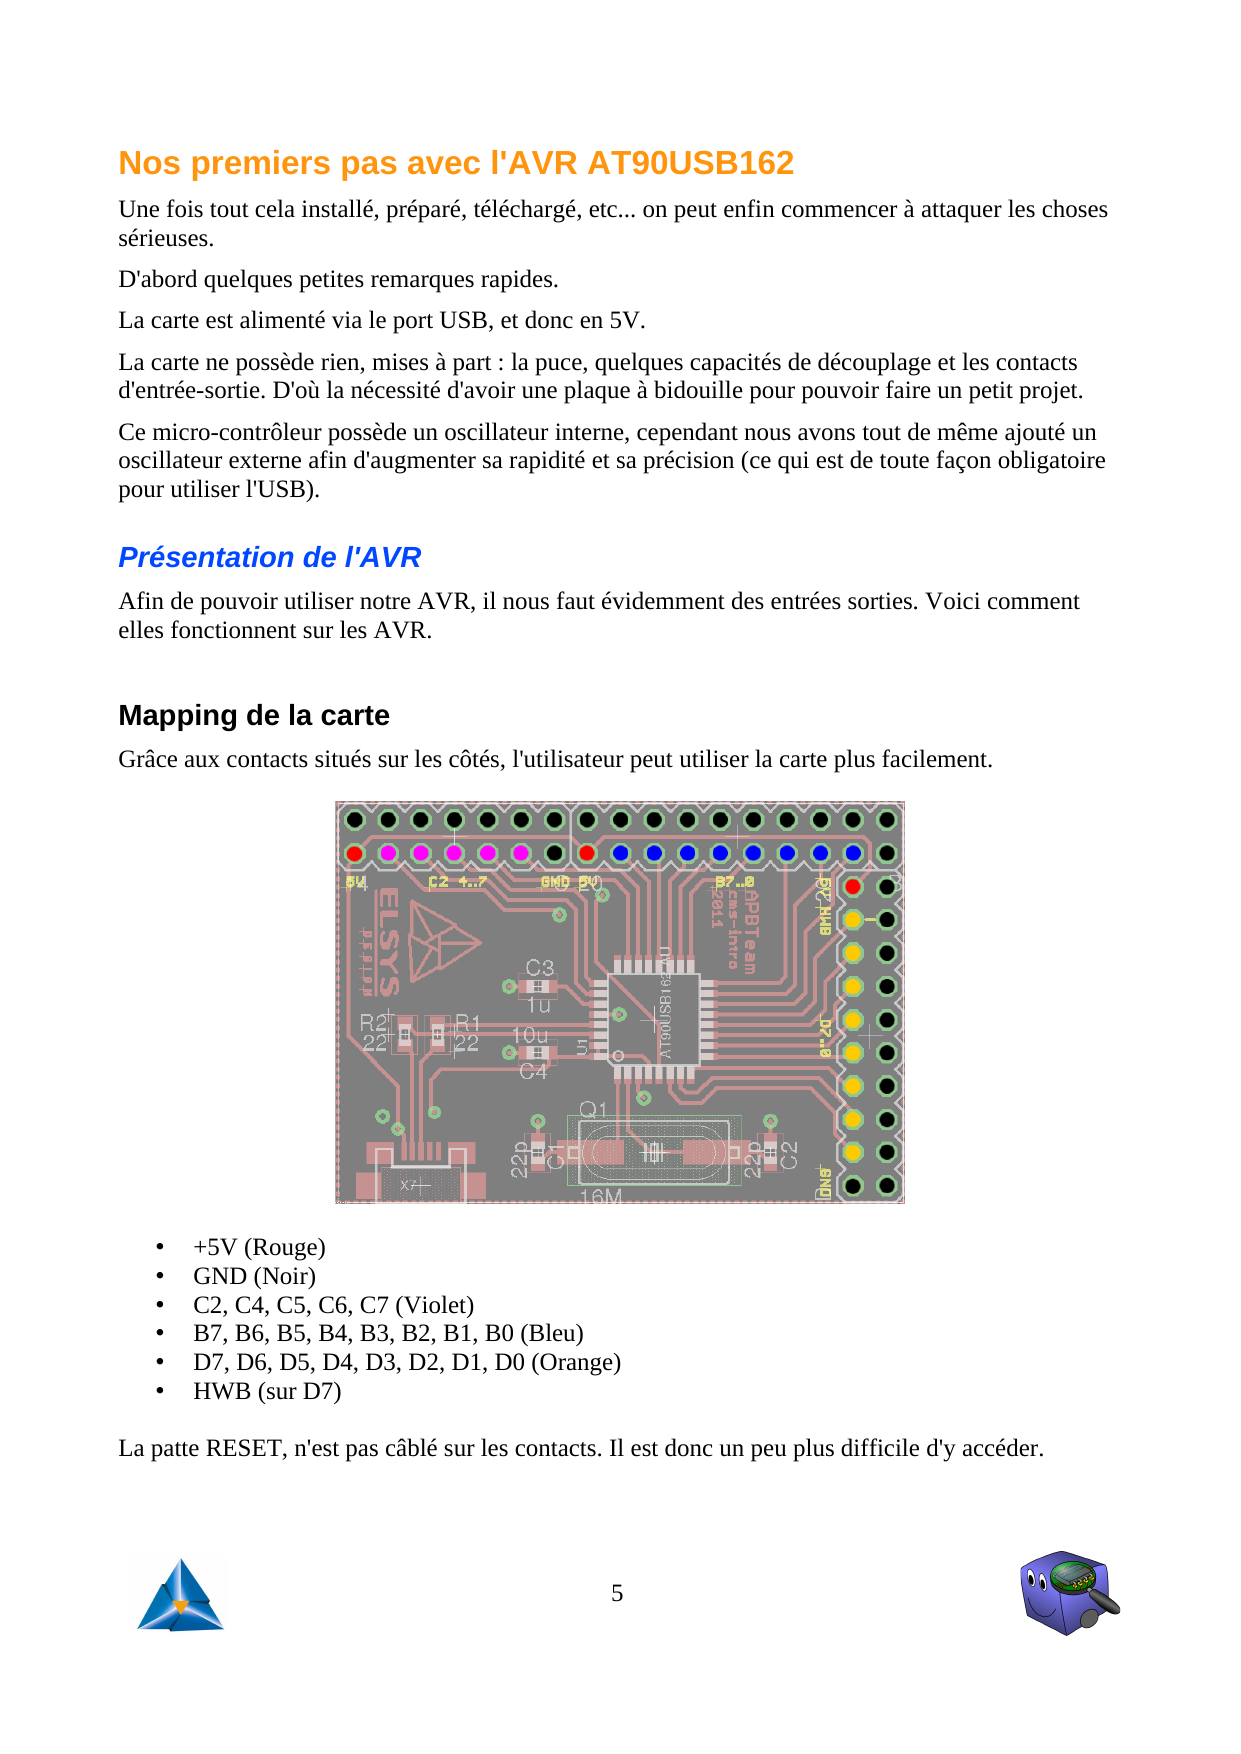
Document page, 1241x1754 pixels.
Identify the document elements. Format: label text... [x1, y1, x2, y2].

text Une fois tout cela installé, préparé, téléchargé, etc... on peut enfin commencer à attaquer les choses sérieuses. [118, 194, 1122, 252]
text La carte est alimenté via le port USB, et donc en 5V. [118, 305, 1122, 334]
text Grâce aux contacts situés sur les côtés, l'utilisateur peut utiliser la carte plus facilement. [118, 744, 1122, 772]
text D'abord quelques petites remarques rapides. [118, 264, 1122, 293]
list +5V (Rouge) [156, 1232, 1122, 1261]
picture [1020, 1551, 1121, 1636]
picture [335, 801, 905, 1204]
list GND (Noir) [156, 1261, 1122, 1290]
text La patte RESET, n'est pas câblé sur les contacts. Il est donc un peu plus difficile d'y accéder. [118, 1433, 1122, 1462]
text La carte ne possède rien, mises à part : la puce, quelques capacités de découplage et les contacts d'entrée-sortie. D'où la nécessité d'avoir une plaque à bidouille pour pouvoir faire un petit projet. [118, 347, 1122, 404]
list C2, C4, C5, C6, C7 (Violet) [156, 1290, 1122, 1318]
list HWB (sur D7) [156, 1376, 1122, 1405]
subtitle Mapping de la carte [118, 698, 1122, 731]
list B7, B6, B5, B4, B3, B2, B1, B0 (Bleu) [156, 1318, 1122, 1347]
picture [130, 1554, 228, 1635]
subtitle Nos premiers pas avec l'AVR AT90USB162 [118, 143, 1122, 182]
list D7, D6, D5, D4, D3, D2, D1, D0 (Orange) [156, 1347, 1122, 1376]
subtitle Présentation de l'AVR [118, 540, 1122, 574]
text Ce micro-contrôleur possède un oscillateur interne, cependant nous avons tout de même ajouté un oscillateur externe afin d'augmenter sa rapidité et sa précision (ce qui est de toute façon obligatoire pour utiliser l'USB). [118, 417, 1122, 503]
text Afin de pouvoir utiliser notre AVR, il nous faut évidemment des entrées sorties. Voici comment elles fonctionnent sur les AVR. [118, 586, 1122, 644]
